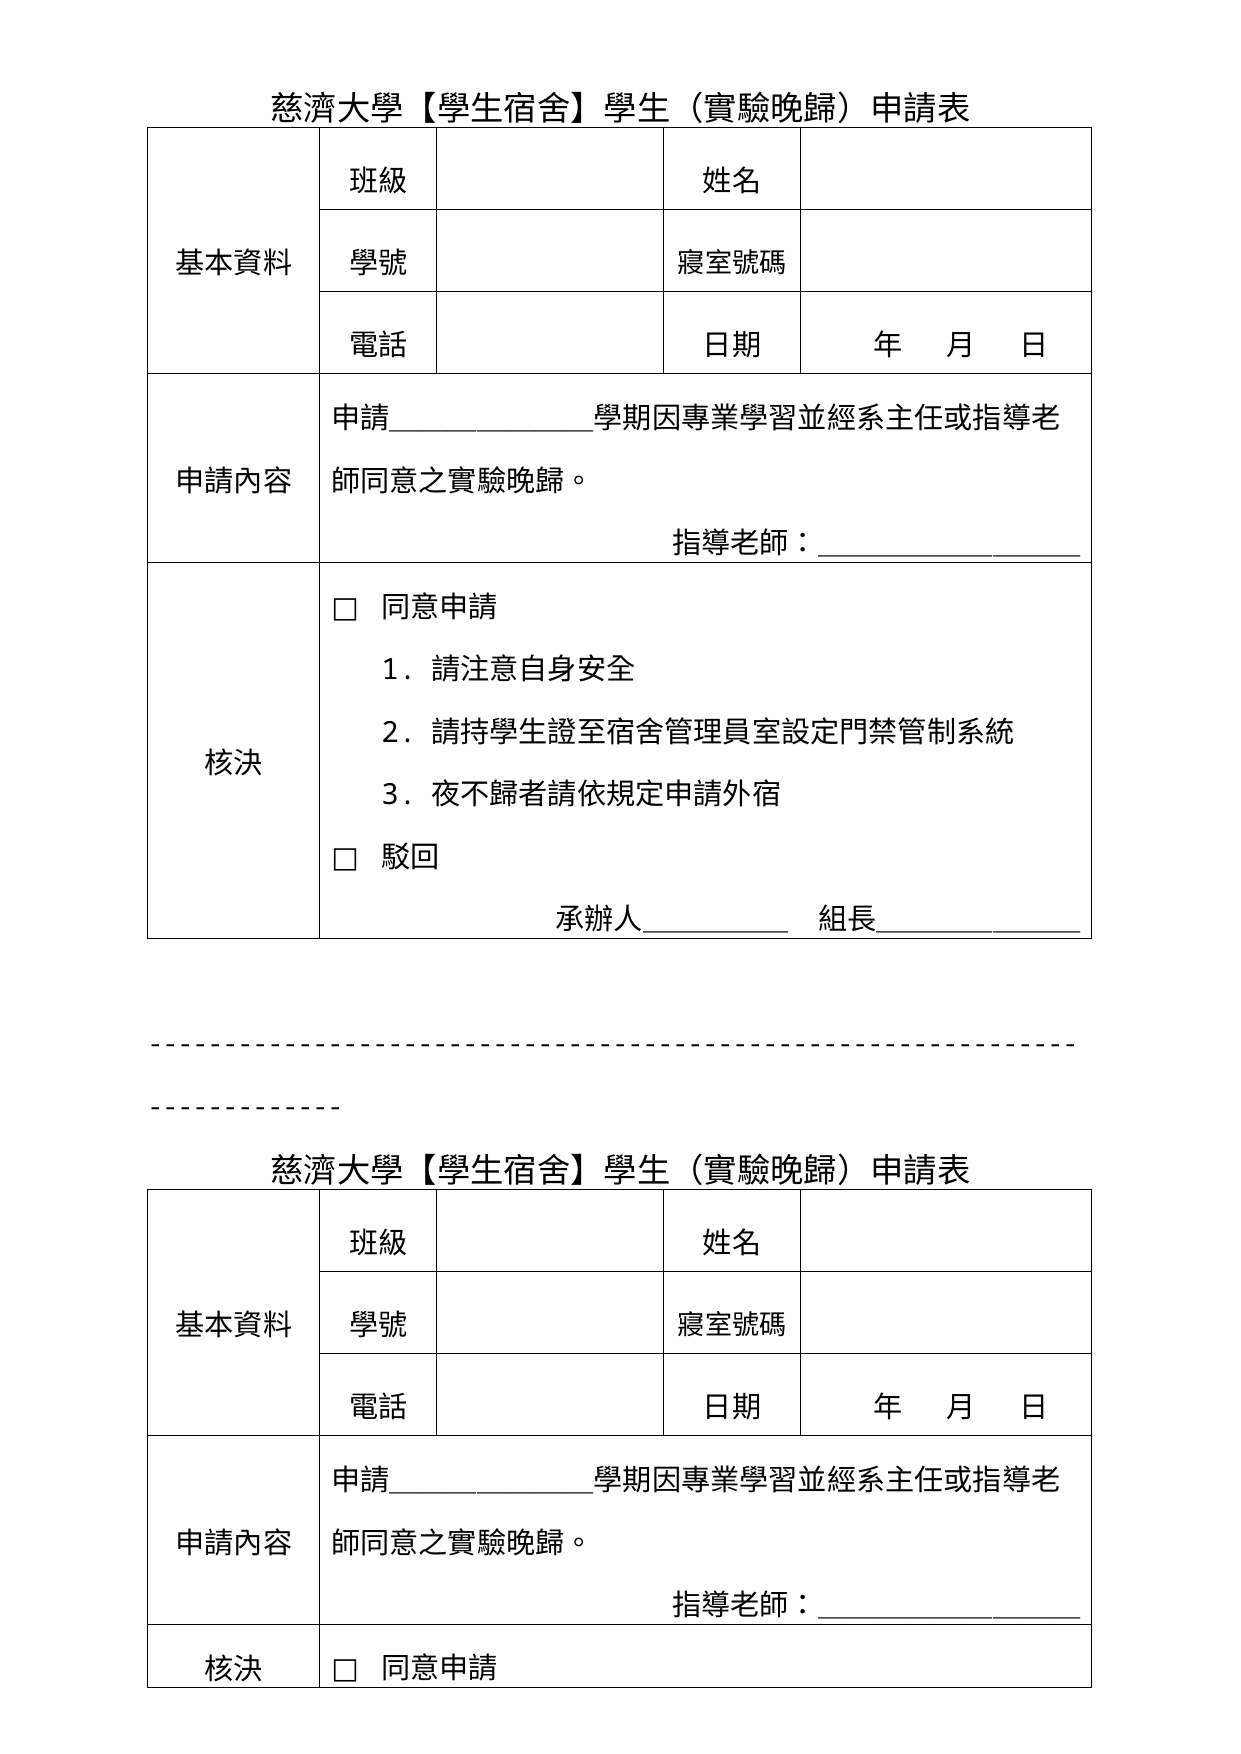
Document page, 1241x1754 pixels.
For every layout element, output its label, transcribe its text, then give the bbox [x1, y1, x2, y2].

table_header [437, 128, 663, 209]
table_cell 日期 [664, 1354, 800, 1435]
table_cell 核決 [148, 563, 319, 938]
table_cell 申請＿＿＿＿＿＿＿學期因專業學習並經系主任或指導老師同意之實驗晚歸。 指導老師：＿＿＿＿＿＿＿＿＿ [320, 1436, 1091, 1624]
table_header 姓名 [664, 128, 800, 209]
table_header 基本資料 [148, 1190, 319, 1435]
table_cell 學號 [320, 210, 436, 291]
table_cell [801, 1272, 1091, 1353]
table_header 班級 [320, 128, 436, 209]
table_cell 年 月 日 [801, 1354, 1091, 1435]
table_header 基本資料 [148, 128, 319, 373]
table_cell [437, 1272, 663, 1353]
table_cell [437, 292, 663, 373]
table_cell 申請內容 [148, 1436, 319, 1624]
table_header [437, 1190, 663, 1271]
table_header [801, 1190, 1091, 1271]
table_header 姓名 [664, 1190, 800, 1271]
table_header [801, 128, 1091, 209]
table_cell 申請＿＿＿＿＿＿＿學期因專業學習並經系主任或指導老師同意之實驗晚歸。 指導老師：＿＿＿＿＿＿＿＿＿ [320, 374, 1091, 562]
table_cell [437, 210, 663, 291]
text 慈濟大學【學生宿舍】學生（實驗晚歸）申請表 [148, 1126, 1092, 1189]
table_cell [801, 210, 1091, 291]
table_cell 寢室號碼 [664, 1272, 800, 1353]
table_cell 年 月 日 [801, 292, 1091, 373]
text 慈濟大學【學生宿舍】學生（實驗晚歸）申請表 [148, 64, 1092, 127]
table_cell 日期 [664, 292, 800, 373]
table_cell 電話 [320, 1354, 436, 1435]
table_header 班級 [320, 1190, 436, 1271]
table_cell 寢室號碼 [664, 210, 800, 291]
table_cell 同意申請 請注意自身安全 請持學生證至宿舍管理員室設定門禁管制系統 夜不歸者請依規定申請外宿 駁回 承辦人＿＿＿＿＿ 組長＿＿＿＿＿＿＿ [320, 563, 1091, 938]
table_cell [437, 1354, 663, 1435]
table_cell 學號 [320, 1272, 436, 1353]
table_cell 同意申請 請注意自身安全 請持學生證至宿舍管理員室設定門禁管制系統 夜不歸者請依規定申請外宿 駁回 承辦人＿＿＿＿＿ 組長＿＿＿＿＿＿＿ [320, 1625, 1091, 1687]
table_cell 申請內容 [148, 374, 319, 562]
table_cell 電話 [320, 292, 436, 373]
text --------------------------------------------------------------------------- [148, 1001, 1092, 1126]
table_cell 核決 [148, 1625, 319, 1687]
